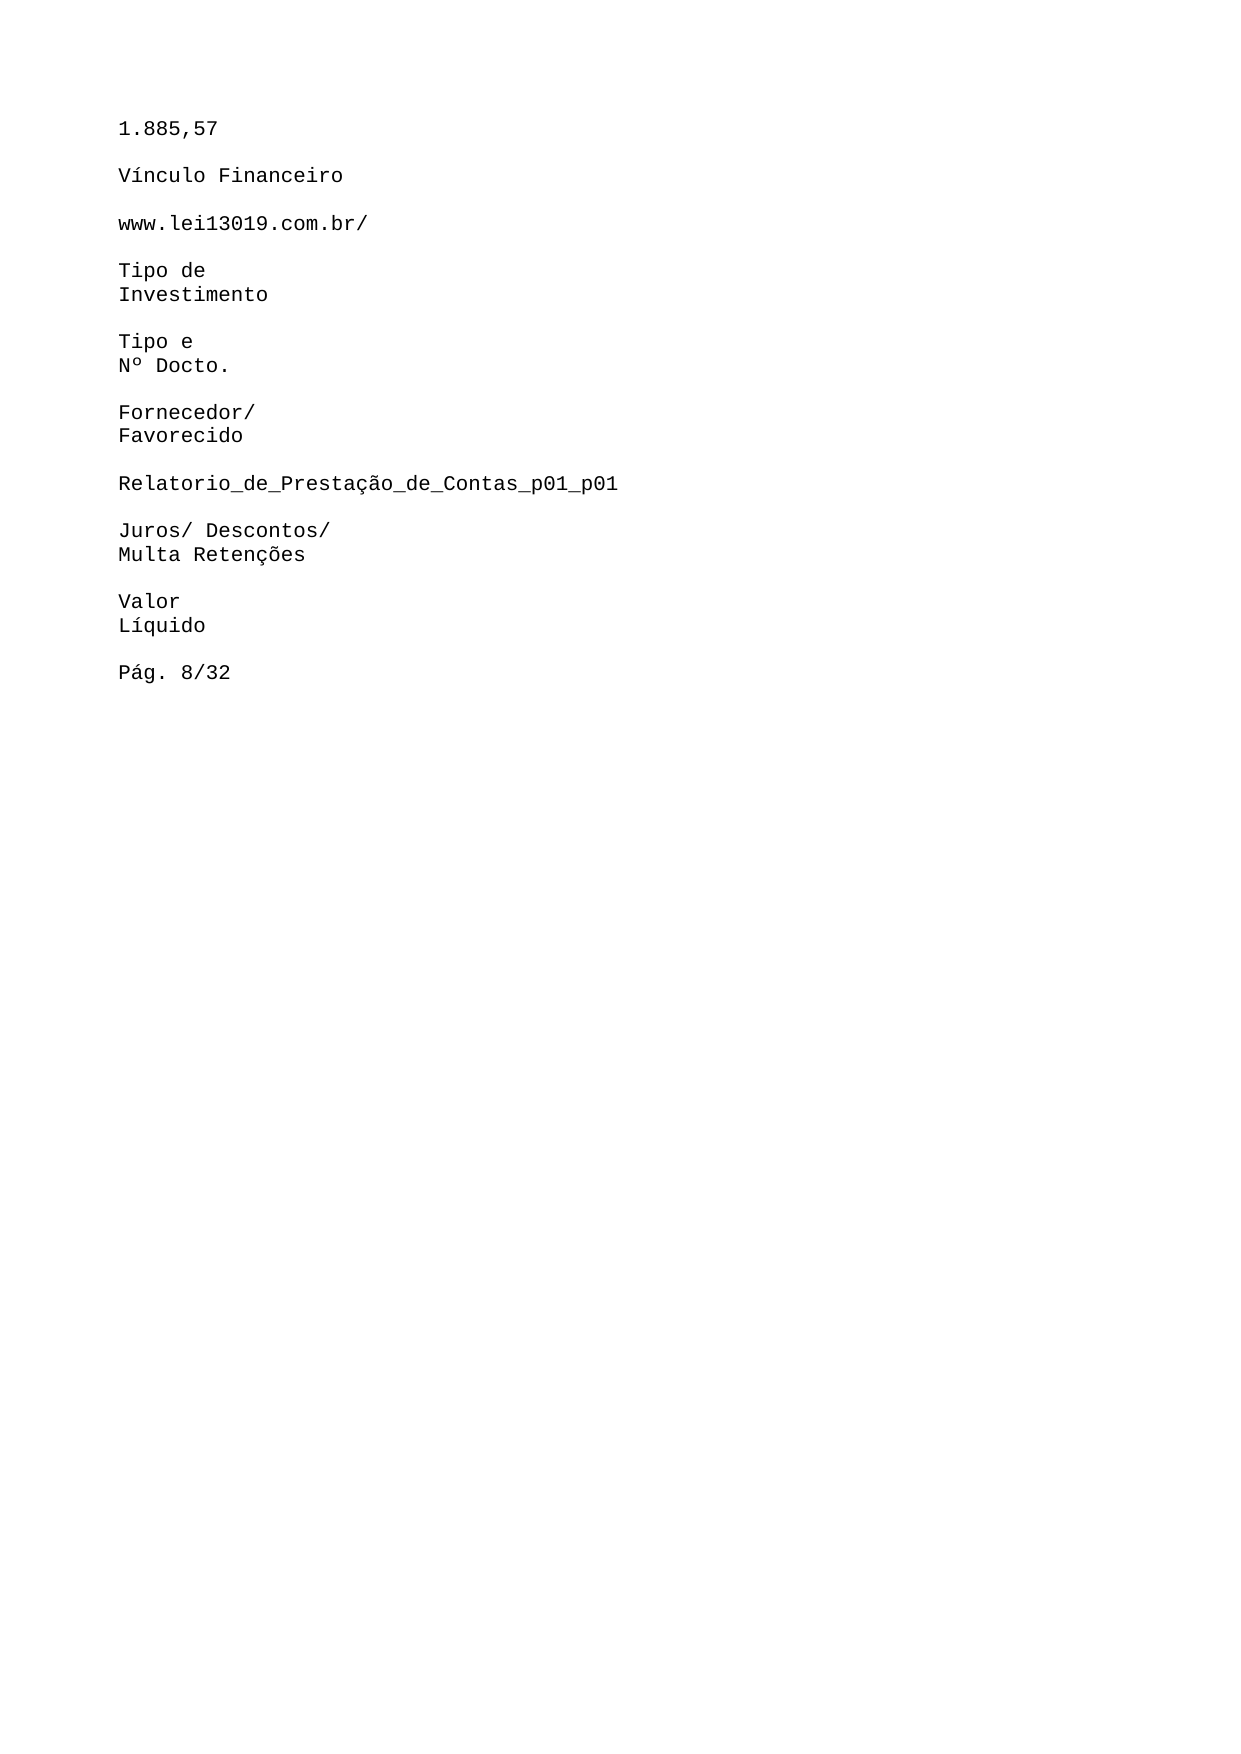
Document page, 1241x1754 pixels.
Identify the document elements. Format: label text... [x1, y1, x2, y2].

text www.lei13019.com.br/ [118, 213, 1122, 236]
text Juros/ Descontos/ [118, 520, 1122, 544]
text Investimento [118, 284, 1122, 307]
text 1.885,57 [118, 118, 1122, 142]
text Líquido [118, 615, 1122, 638]
text Favorecido [118, 426, 1122, 449]
text Pág. 8/32 [118, 662, 1122, 686]
text Valor [118, 591, 1122, 615]
text Fornecedor/ [118, 402, 1122, 426]
text Nº Docto. [118, 354, 1122, 378]
text Multa Retenções [118, 544, 1122, 567]
text Tipo de [118, 260, 1122, 284]
text Relatorio_de_Prestação_de_Contas_p01_p01 [118, 473, 1122, 496]
text Vínculo Financeiro [118, 165, 1122, 189]
text Tipo e [118, 331, 1122, 354]
